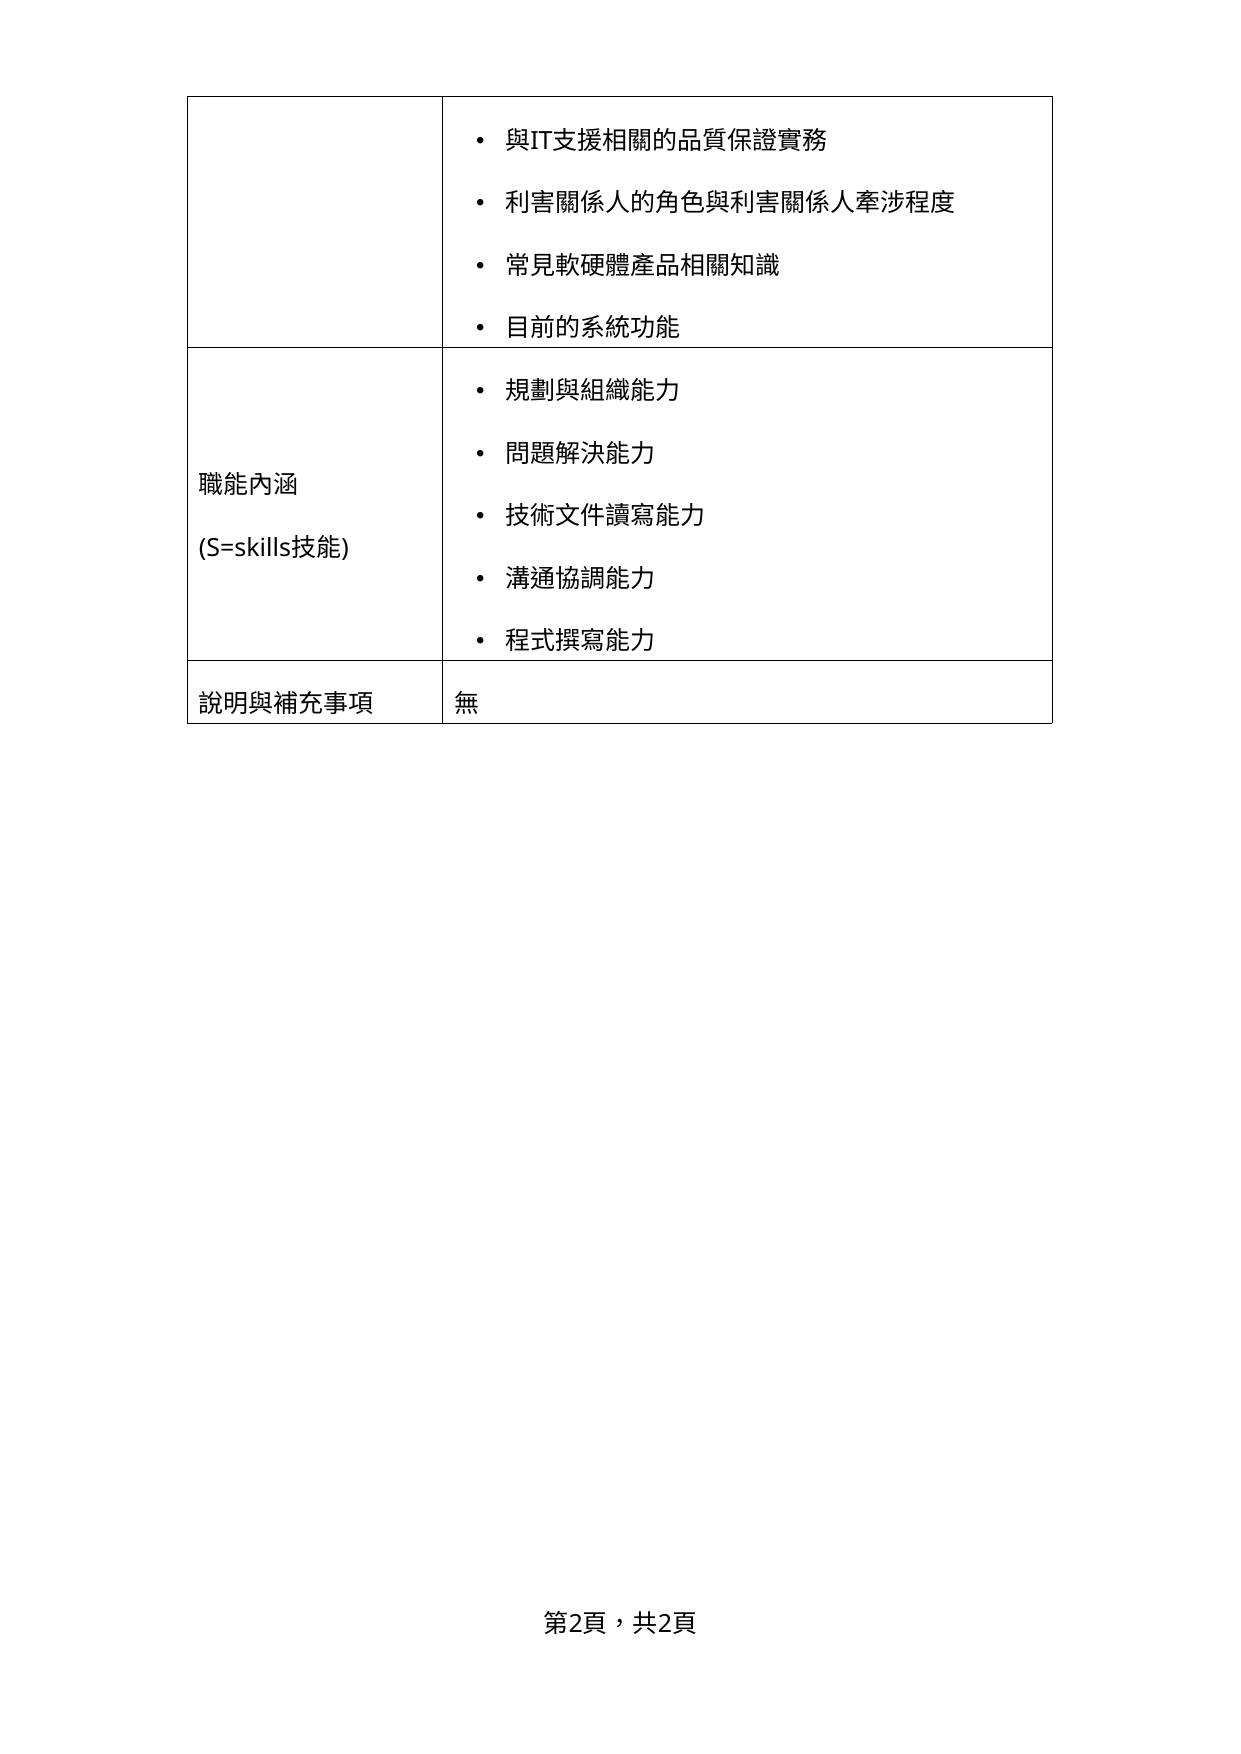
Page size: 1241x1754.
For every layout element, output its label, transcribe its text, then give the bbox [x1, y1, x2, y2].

table_cell [188, 97, 442, 347]
table_cell 程式在各作業平台的特性 客戶的業務領域 與IT支援相關的品質保證實務 利害關係人的角色與利害關係人牽涉程度 常見軟硬體產品相關知識 目前的系統功能 [443, 97, 1052, 347]
table_cell 無 [443, 661, 1052, 723]
table_cell 規劃與組織能力 問題解決能力 技術文件讀寫能力 溝通協調能力 程式撰寫能力 [443, 348, 1052, 660]
table_cell 說明與補充事項 [188, 661, 442, 723]
table_cell 職能內涵 (S=skills技能) [188, 348, 442, 660]
